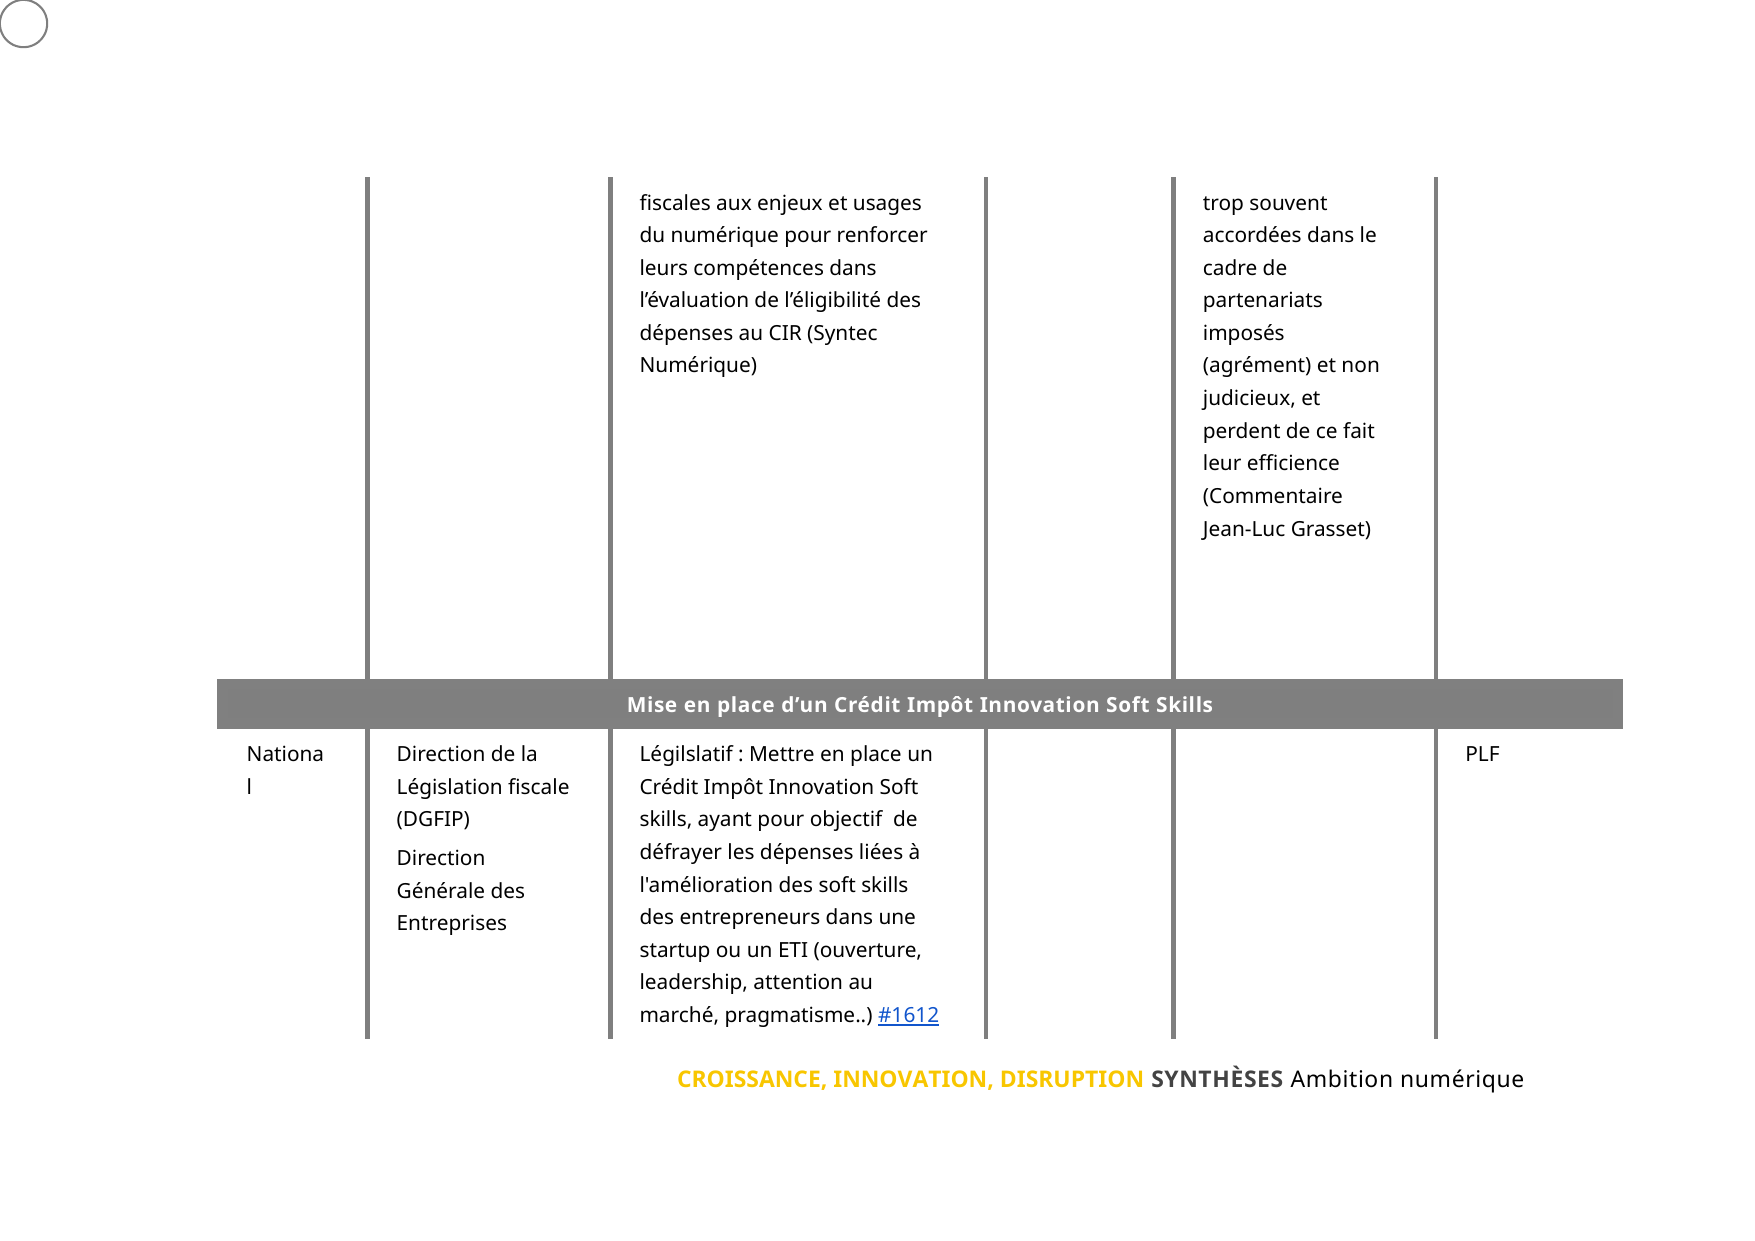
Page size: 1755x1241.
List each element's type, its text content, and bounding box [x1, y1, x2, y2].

table_cell [988, 177, 1171, 679]
table_cell trop souvent accordées dans le cadre de partenariats imposés (agrément) et non judicieux, et perdent de ce fait leur efficience (Commentaire Jean-Luc Grasset) [1176, 177, 1434, 679]
table_cell [370, 177, 608, 679]
table_cell [1176, 729, 1434, 1039]
table_cell fiscales aux enjeux et usages du numérique pour renforcer leurs compétences dans l’évaluation de l’éligibilité des dépenses au CIR (Syntec Numérique) [613, 177, 984, 679]
table_cell National [217, 729, 365, 1039]
table_cell Mise en place d’un Crédit Impôt Innovation Soft Skills [217, 679, 1623, 729]
table_cell Légilslatif : Mettre en place un Crédit Impôt Innovation Soft skills, ayant pour objectif de défrayer les dépenses liées à l'amélioration des soft skills des entrepreneurs dans une startup ou un ETI (ouverture, leadership, attention au marché, pragmatisme..) #1612 [613, 729, 984, 1039]
table_cell [217, 177, 365, 679]
table_cell [1438, 177, 1623, 679]
table_cell [988, 729, 1171, 1039]
table_cell Direction de la Législation fiscale (DGFIP) Direction Générale des Entreprises [370, 729, 608, 1039]
table_cell PLF [1438, 729, 1623, 1039]
